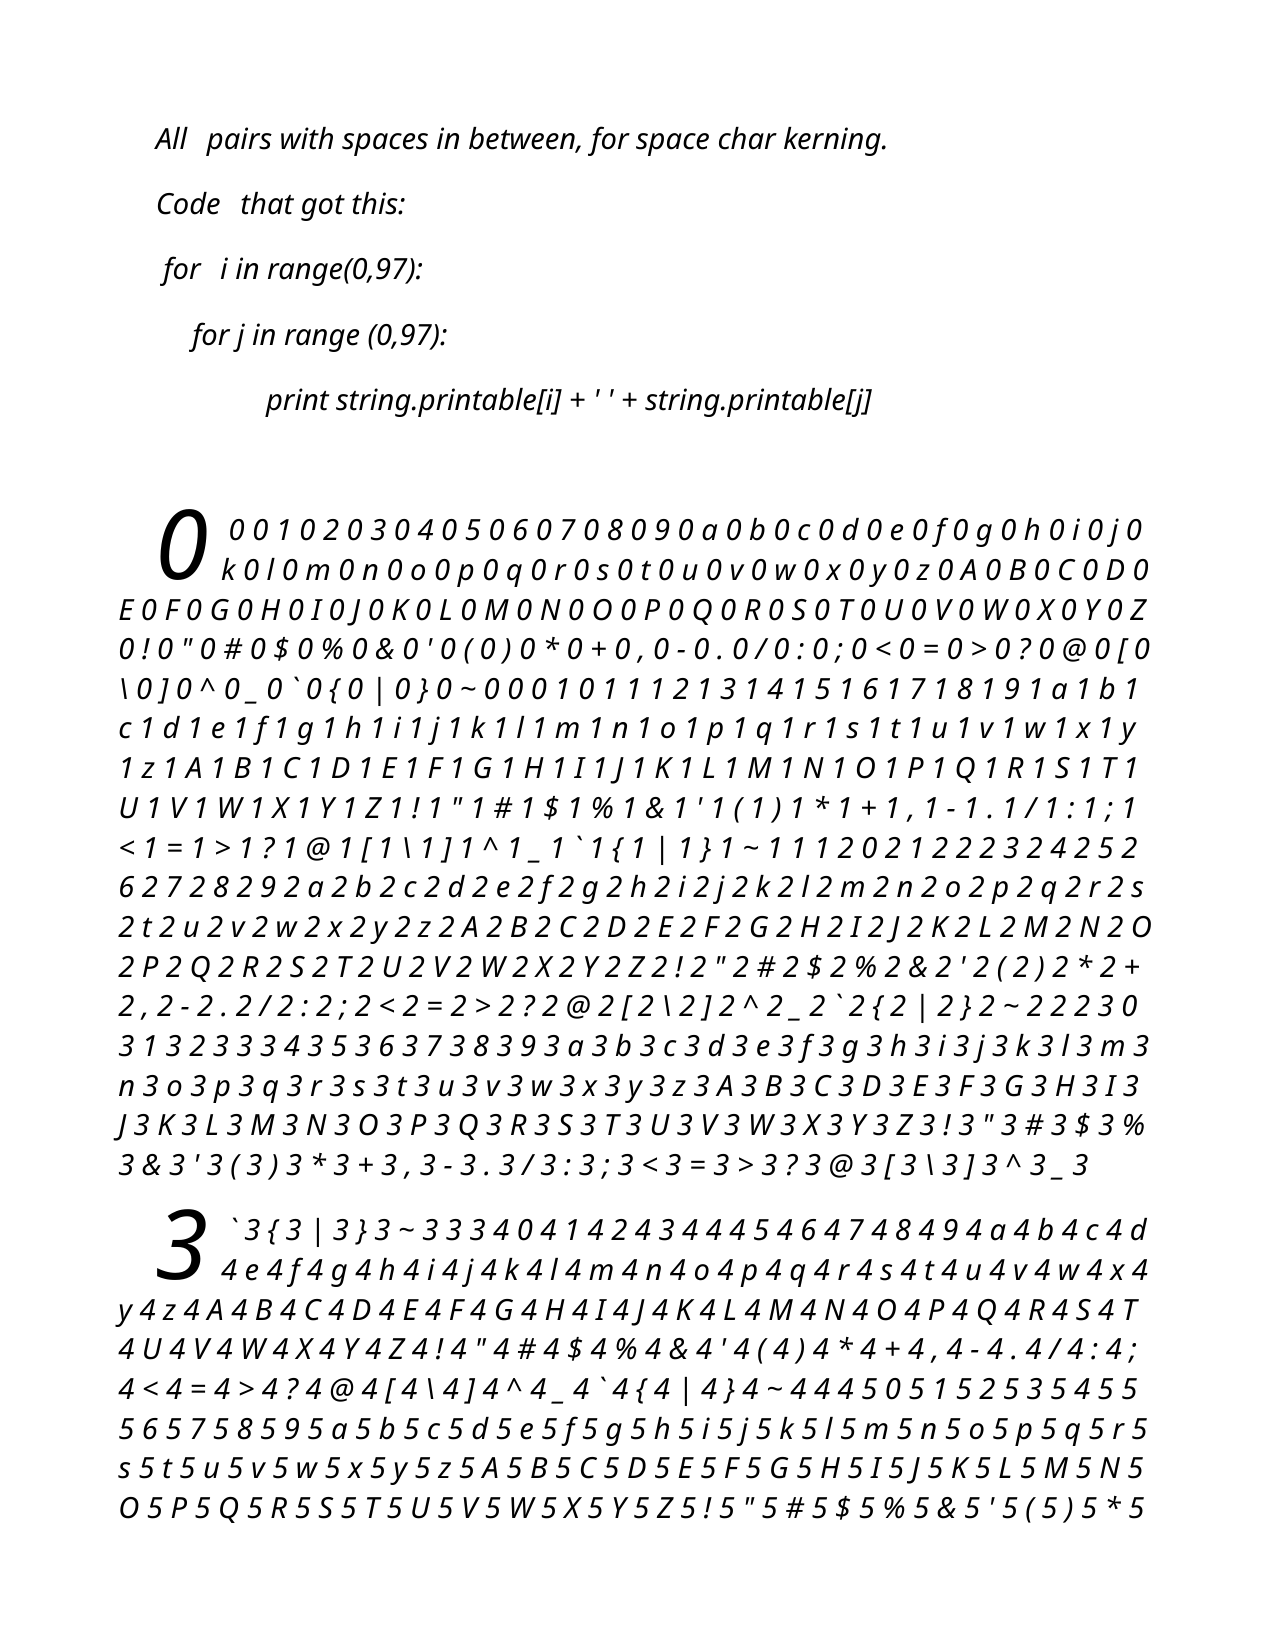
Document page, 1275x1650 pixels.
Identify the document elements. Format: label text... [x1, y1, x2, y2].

text for j in range (0,97): [118, 314, 1157, 353]
text print string.printable[i] + ' ' + string.printable[j] [118, 379, 1157, 419]
text All pairs with spaces in between, for space char kerning. [118, 118, 1157, 158]
text for i in range(0,97): [118, 248, 1157, 288]
text 0 0 0 1 0 2 0 3 0 4 0 5 0 6 0 7 0 8 0 9 0 a 0 b 0 c 0 d 0 e 0 f 0 g 0 h 0 i 0 j 0 k 0 l 0 m 0 n 0 o 0 p 0 q 0 r 0 s 0 t 0 u 0 v 0 w 0 x 0 y 0 z 0 A 0 B 0 C 0 D 0 E 0 F 0 G 0 H 0 I 0 J 0 K 0 L 0 M 0 N 0 O 0 P 0 Q 0 R 0 S 0 T 0 U 0 V 0 W 0 X 0 Y 0 Z 0 ! 0 " 0 # 0 $ 0 % 0 & 0 ' 0 ( 0 ) 0 * 0 + 0 , 0 - 0 . 0 / 0 : 0 ; 0 < 0 = 0 > 0 ? 0 @ 0 [ 0 \ 0 ] 0 ^ 0 _ 0 ` 0 { 0 | 0 } 0 ~ 0 0 0 1 0 1 1 1 2 1 3 1 4 1 5 1 6 1 7 1 8 1 9 1 a 1 b 1 c 1 d 1 e 1 f 1 g 1 h 1 i 1 j 1 k 1 l 1 m 1 n 1 o 1 p 1 q 1 r 1 s 1 t 1 u 1 v 1 w 1 x 1 y 1 z 1 A 1 B 1 C 1 D 1 E 1 F 1 G 1 H 1 I 1 J 1 K 1 L 1 M 1 N 1 O 1 P 1 Q 1 R 1 S 1 T 1 U 1 V 1 W 1 X 1 Y 1 Z 1 ! 1 " 1 # 1 $ 1 % 1 & 1 ' 1 ( 1 ) 1 * 1 + 1 , 1 - 1 . 1 / 1 : 1 ; 1 < 1 = 1 > 1 ? 1 @ 1 [ 1 \ 1 ] 1 ^ 1 _ 1 ` 1 { 1 | 1 } 1 ~ 1 1 1 2 0 2 1 2 2 2 3 2 4 2 5 2 6 2 7 2 8 2 9 2 a 2 b 2 c 2 d 2 e 2 f 2 g 2 h 2 i 2 j 2 k 2 l 2 m 2 n 2 o 2 p 2 q 2 r 2 s 2 t 2 u 2 v 2 w 2 x 2 y 2 z 2 A 2 B 2 C 2 D 2 E 2 F 2 G 2 H 2 I 2 J 2 K 2 L 2 M 2 N 2 O 2 P 2 Q 2 R 2 S 2 T 2 U 2 V 2 W 2 X 2 Y 2 Z 2 ! 2 " 2 # 2 $ 2 % 2 & 2 ' 2 ( 2 ) 2 * 2 + 2 , 2 - 2 . 2 / 2 : 2 ; 2 < 2 = 2 > 2 ? 2 @ 2 [ 2 \ 2 ] 2 ^ 2 _ 2 ` 2 { 2 | 2 } 2 ~ 2 2 2 3 0 3 1 3 2 3 3 3 4 3 5 3 6 3 7 3 8 3 9 3 a 3 b 3 c 3 d 3 e 3 f 3 g 3 h 3 i 3 j 3 k 3 l 3 m 3 n 3 o 3 p 3 q 3 r 3 s 3 t 3 u 3 v 3 w 3 x 3 y 3 z 3 A 3 B 3 C 3 D 3 E 3 F 3 G 3 H 3 I 3 J 3 K 3 L 3 M 3 N 3 O 3 P 3 Q 3 R 3 S 3 T 3 U 3 V 3 W 3 X 3 Y 3 Z 3 ! 3 " 3 # 3 $ 3 % 3 & 3 ' 3 ( 3 ) 3 * 3 + 3 , 3 - 3 . 3 / 3 : 3 ; 3 < 3 = 3 > 3 ? 3 @ 3 [ 3 \ 3 ] 3 ^ 3 _ 3 [118, 509, 1157, 1184]
text Code that got this: [118, 183, 1157, 223]
text 3 ` 3 { 3 | 3 } 3 ~ 3 3 3 4 0 4 1 4 2 4 3 4 4 4 5 4 6 4 7 4 8 4 9 4 a 4 b 4 c 4 d 4 e 4 f 4 g 4 h 4 i 4 j 4 k 4 l 4 m 4 n 4 o 4 p 4 q 4 r 4 s 4 t 4 u 4 v 4 w 4 x 4 y 4 z 4 A 4 B 4 C 4 D 4 E 4 F 4 G 4 H 4 I 4 J 4 K 4 L 4 M 4 N 4 O 4 P 4 Q 4 R 4 S 4 T 4 U 4 V 4 W 4 X 4 Y 4 Z 4 ! 4 " 4 # 4 $ 4 % 4 & 4 ' 4 ( 4 ) 4 * 4 + 4 , 4 - 4 . 4 / 4 : 4 ; 4 < 4 = 4 > 4 ? 4 @ 4 [ 4 \ 4 ] 4 ^ 4 _ 4 ` 4 { 4 | 4 } 4 ~ 4 4 4 5 0 5 1 5 2 5 3 5 4 5 5 5 6 5 7 5 8 5 9 5 a 5 b 5 c 5 d 5 e 5 f 5 g 5 h 5 i 5 j 5 k 5 l 5 m 5 n 5 o 5 p 5 q 5 r 5 s 5 t 5 u 5 v 5 w 5 x 5 y 5 z 5 A 5 B 5 C 5 D 5 E 5 F 5 G 5 H 5 I 5 J 5 K 5 L 5 M 5 N 5 O 5 P 5 Q 5 R 5 S 5 T 5 U 5 V 5 W 5 X 5 Y 5 Z 5 ! 5 " 5 # 5 $ 5 % 5 & 5 ' 5 ( 5 ) 5 * 5 [118, 1209, 1157, 1527]
